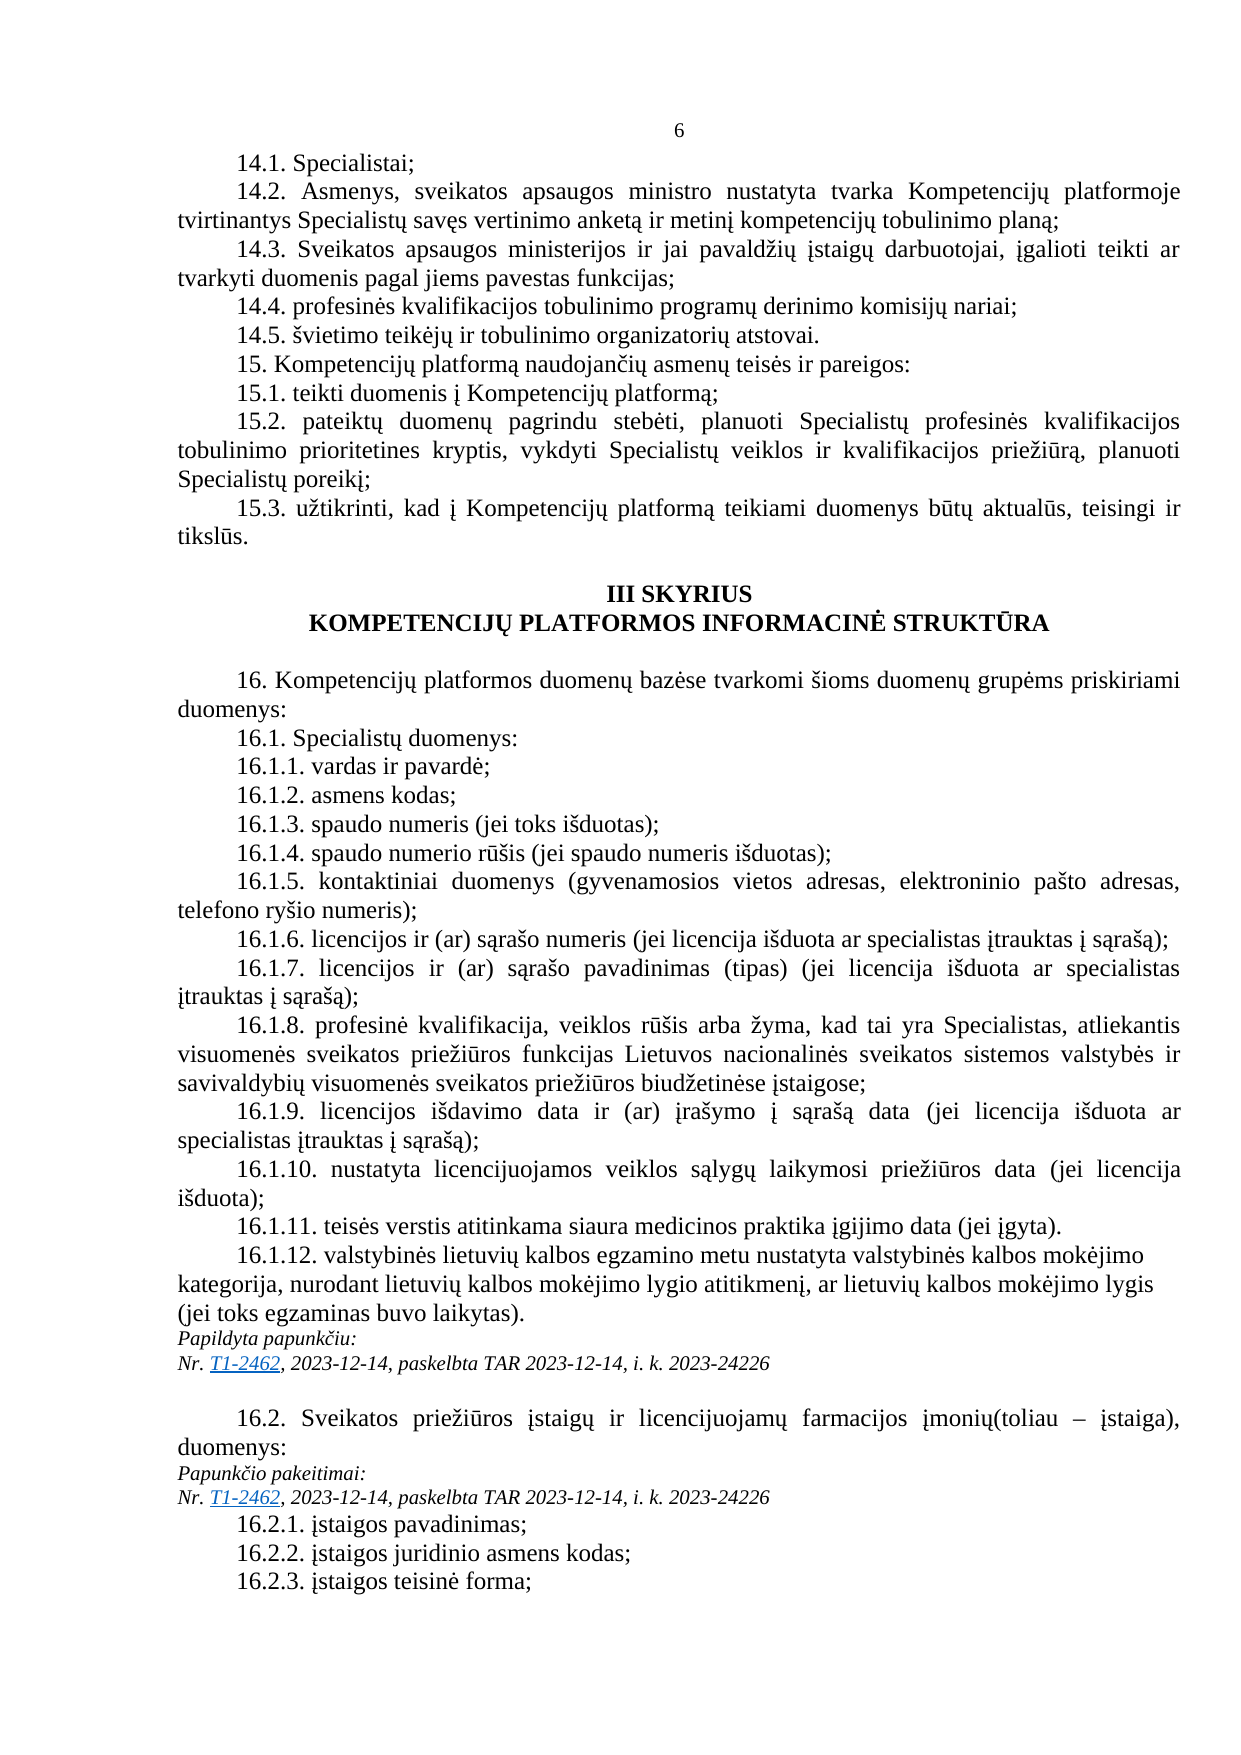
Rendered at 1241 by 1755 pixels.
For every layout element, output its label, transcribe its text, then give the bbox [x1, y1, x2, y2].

text Papildyta papunkčiu: [177, 1326, 1181, 1350]
text 16.1.5. kontaktiniai duomenys (gyvenamosios vietos adresas, elektroninio pašto adresas, telefono ryšio numeris); [177, 866, 1181, 924]
text 14.5. švietimo teikėjų ir tobulinimo organizatorių atstovai. [177, 320, 1181, 349]
text 15.3. užtikrinti, kad į Kompetencijų platformą teikiami duomenys būtų aktualūs, teisingi ir tikslūs. [177, 493, 1181, 550]
text 16.1.10. nustatyta licencijuojamos veiklos sąlygų laikymosi priežiūros data (jei licencija išduota); [177, 1154, 1181, 1211]
text 14.4. profesinės kvalifikacijos tobulinimo programų derinimo komisijų nariai; [177, 291, 1181, 320]
text 16.1.7. licencijos ir (ar) sąrašo pavadinimas (tipas) (jei licencija išduota ar specialistas įtrauktas į sąrašą); [177, 953, 1181, 1010]
text 14.3. Sveikatos apsaugos ministerijos ir jai pavaldžių įstaigų darbuotojai, įgalioti teikti ar tvarkyti duomenis pagal jiems pavestas funkcijas; [177, 234, 1181, 291]
text 16.2.3. įstaigos teisinė forma; [177, 1566, 1181, 1595]
text 16.1.11. teisės verstis atitinkama siaura medicinos praktika įgijimo data (jei įgyta). [177, 1211, 1181, 1240]
text 14.1. Specialistai; [177, 148, 1181, 176]
text 15.2. pateiktų duomenų pagrindu stebėti, planuoti Specialistų profesinės kvalifikacijos tobulinimo prioritetines kryptis, vykdyti Specialistų veiklos ir kvalifikacijos priežiūrą, planuoti Specialistų poreikį; [177, 406, 1181, 493]
text 16.1.8. profesinė kvalifikacija, veiklos rūšis arba žyma, kad tai yra Specialistas, atliekantis visuomenės sveikatos priežiūros funkcijas Lietuvos nacionalinės sveikatos sistemos valstybės ir savivaldybių visuomenės sveikatos priežiūros biudžetinėse įstaigose; [177, 1010, 1181, 1096]
text 16. Kompetencijų platformos duomenų bazėse tvarkomi šioms duomenų grupėms priskiriami duomenys: [177, 665, 1181, 723]
text 15. Kompetencijų platformą naudojančių asmenų teisės ir pareigos: [177, 349, 1181, 378]
text 16.2.2. įstaigos juridinio asmens kodas; [177, 1538, 1181, 1566]
text III SKYRIUS [177, 579, 1181, 608]
text KOMPETENCIJŲ PLATFORMOS INFORMACINĖ STRUKTŪRA [177, 608, 1181, 636]
text 15.1. teikti duomenis į Kompetencijų platformą; [177, 378, 1181, 406]
text 16.1.4. spaudo numerio rūšis (jei spaudo numeris išduotas); [177, 838, 1181, 866]
text 16.1. Specialistų duomenys: [177, 723, 1181, 751]
text 16.1.6. licencijos ir (ar) sąrašo numeris (jei licencija išduota ar specialistas įtrauktas į sąrašą); [177, 924, 1181, 953]
text 16.2. Sveikatos priežiūros įstaigų ir licencijuojamų farmacijos įmonių(toliau – įstaiga), duomenys: [177, 1403, 1181, 1461]
text Nr. T1-2462, 2023-12-14, paskelbta TAR 2023-12-14, i. k. 2023-24226 [177, 1350, 1181, 1374]
text 16.1.1. vardas ir pavardė; [177, 751, 1181, 780]
text 16.1.2. asmens kodas; [177, 780, 1181, 809]
text 14.2. Asmenys, sveikatos apsaugos ministro nustatyta tvarka Kompetencijų platformoje tvirtinantys Specialistų savęs vertinimo anketą ir metinį kompetencijų tobulinimo planą; [177, 176, 1181, 234]
text Nr. T1-2462, 2023-12-14, paskelbta TAR 2023-12-14, i. k. 2023-24226 [177, 1485, 1181, 1509]
text 16.2.1. įstaigos pavadinimas; [177, 1509, 1181, 1538]
text 16.1.3. spaudo numeris (jei toks išduotas); [177, 809, 1181, 838]
text Papunkčio pakeitimai: [177, 1461, 1181, 1485]
text 16.1.9. licencijos išdavimo data ir (ar) įrašymo į sąrašą data (jei licencija išduota ar specialistas įtrauktas į sąrašą); [177, 1096, 1181, 1154]
text 16.1.12. valstybinės lietuvių kalbos egzamino metu nustatyta valstybinės kalbos mokėjimo kategorija, nurodant lietuvių kalbos mokėjimo lygio atitikmenį, ar lietuvių kalbos mokėjimo lygis (jei toks egzaminas buvo laikytas). [177, 1240, 1181, 1326]
